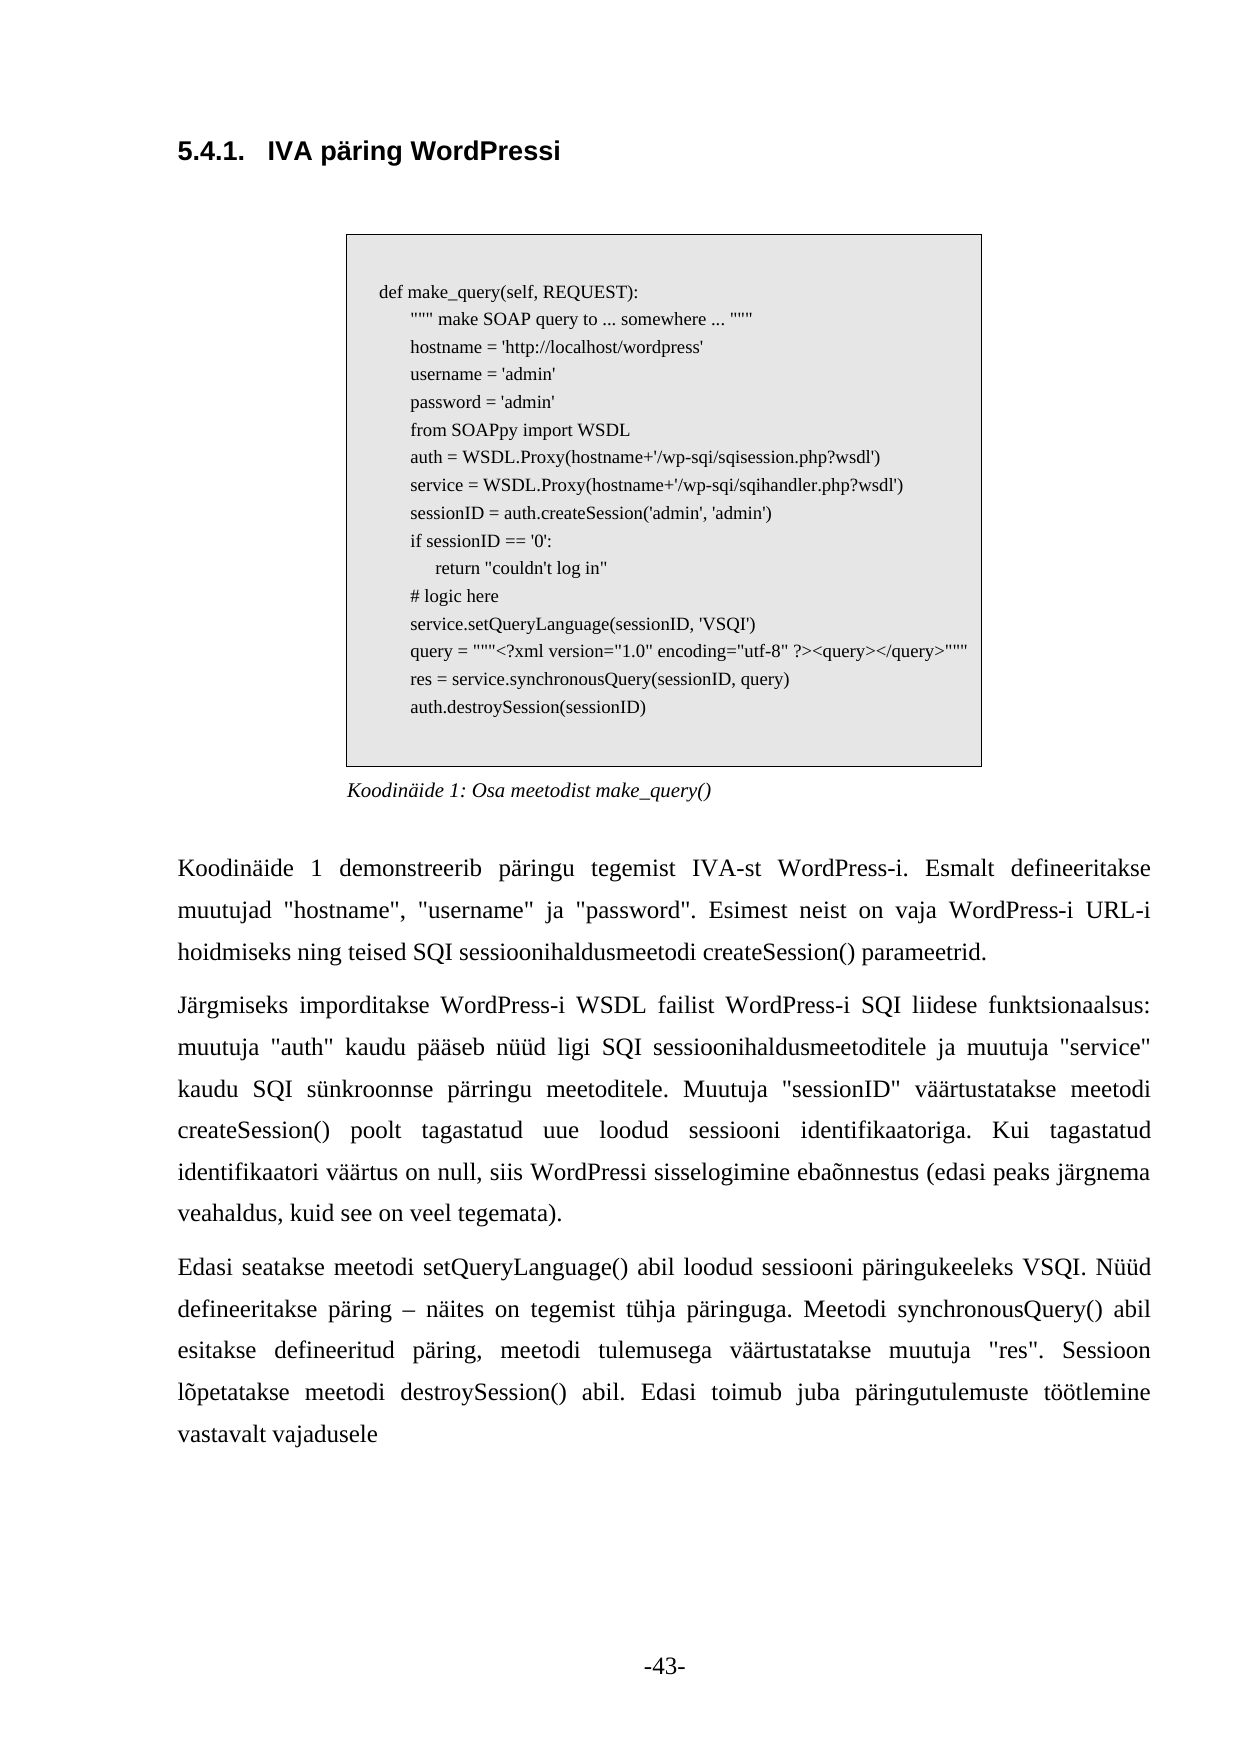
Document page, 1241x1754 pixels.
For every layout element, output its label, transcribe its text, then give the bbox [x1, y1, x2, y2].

subtitle IVA päring WordPressi [177, 136, 1152, 166]
text Koodinäide 1: Osa meetodist make_query() [347, 767, 982, 802]
text Järgmiseks imporditakse WordPress-i WSDL failist WordPress-i SQI liidese funktsionaalsus: muutuja "auth" kaudu pääseb nüüd ligi SQI sessioonihaldusmeetoditele ja muutuja "service" kaudu SQI sünkroonnse pärringu meetoditele. Muutuja "sessionID" väärtustatakse meetodi createSession() poolt tagastatud uue loodud sessiooni identifikaatoriga. Kui tagastatud identifikaatori väärtus on null, siis WordPressi sisselogimine ebaõnnestus (edasi peaks järgnema veahaldus, kuid see on veel tegemata). [177, 992, 1152, 1227]
text Koodinäide 1 demonstreerib päringu tegemist IVA-st WordPress-i. Esmalt defineeritakse muutujad "hostname", "username" ja "password". Esimest neist on vaja WordPress-i URL-i hoidmiseks ning teised SQI sessioonihaldusmeetodi createSession() parameetrid. [177, 854, 1152, 965]
text Edasi seatakse meetodi setQueryLanguage() abil loodud sessiooni päringukeeleks VSQI. Nüüd defineeritakse päring – näites on tegemist tühja päringuga. Meetodi synchronousQuery() abil esitakse defineeritud päring, meetodi tulemusega väärtustatakse muutuja "res". Sessioon lõpetatakse meetodi destroySession() abil. Edasi toimub juba päringutulemuste töötlemine vastavalt vajadusele [177, 1253, 1152, 1447]
